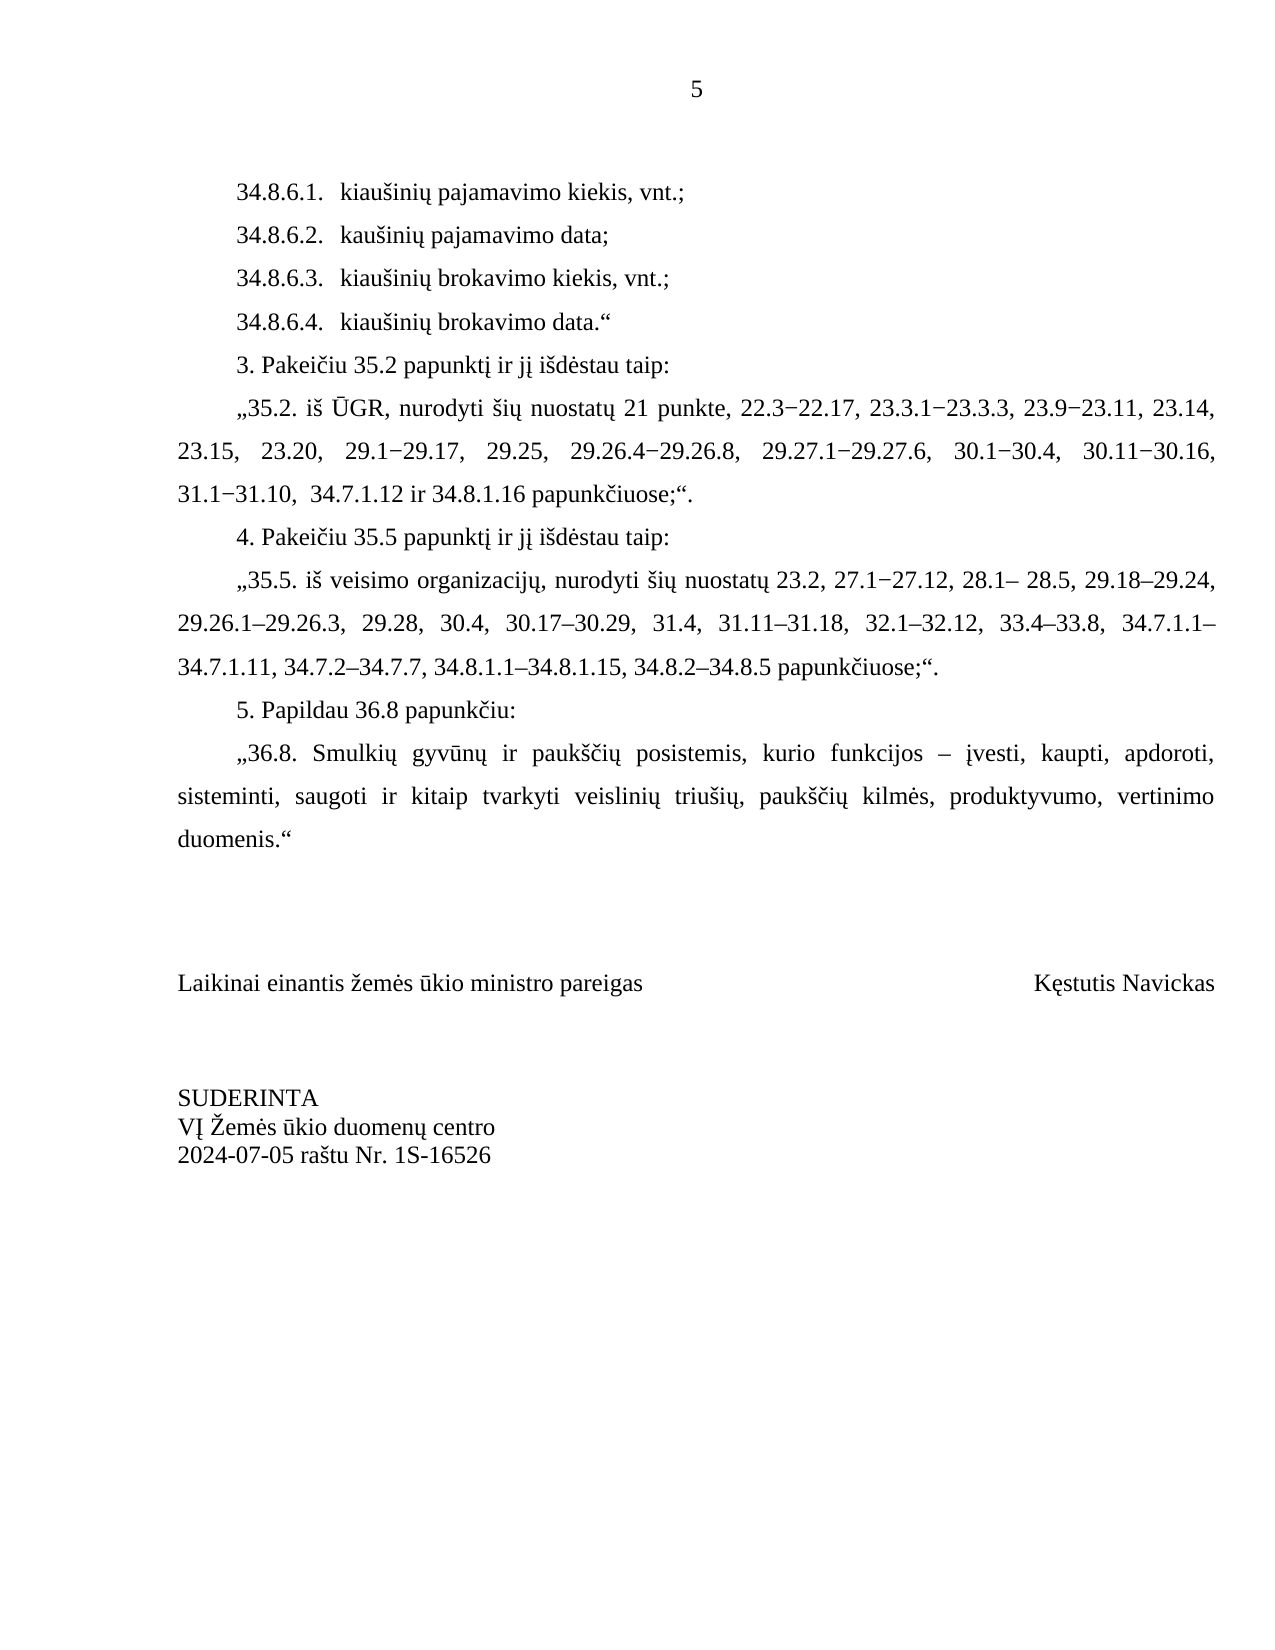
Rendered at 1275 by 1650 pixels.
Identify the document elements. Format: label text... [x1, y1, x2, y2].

text 2024-07-05 raštu Nr. 1S-16526 [177, 1140, 1216, 1169]
text 34.8.6.3. kiaušinių brokavimo kiekis, vnt.; [236, 263, 1216, 292]
text „35.5. iš veisimo organizacijų, nurodyti šių nuostatų 23.2, 27.1−27.12, 28.1– 28.5, 29.18–29.24, 29.26.1–29.26.3, 29.28, 30.4, 30.17–30.29, 31.4, 31.11–31.18, 32.1–32.12, 33.4–33.8, 34.7.1.1–34.7.1.11, 34.7.2–34.7.7, 34.8.1.1–34.8.1.15, 34.8.2–34.8.5 papunkčiuose;“. [177, 565, 1216, 680]
text Laikinai einantis žemės ūkio ministro pareigas Kęstutis Navickas [177, 968, 1216, 997]
text VĮ Žemės ūkio duomenų centro [177, 1112, 1216, 1140]
text „35.2. iš ŪGR, nurodyti šių nuostatų 21 punkte, 22.3−22.17, 23.3.1−23.3.3, 23.9−23.11, 23.14, 23.15, 23.20, 29.1−29.17, 29.25, 29.26.4−29.26.8, 29.27.1−29.27.6, 30.1−30.4, 30.11−30.16, 31.1−31.10, 34.7.1.12 ir 34.8.1.16 papunkčiuose;“. [177, 393, 1216, 508]
text „36.8. Smulkių gyvūnų ir paukščių posistemis, kurio funkcijos – įvesti, kaupti, apdoroti, sisteminti, saugoti ir kitaip tvarkyti veislinių triušių, paukščių kilmės, produktyvumo, vertinimo duomenis.“ [177, 738, 1216, 853]
text 5. Papildau 36.8 papunkčiu: [177, 695, 1216, 723]
text SUDERINTA [177, 1083, 1216, 1112]
text 34.8.6.2. kaušinių pajamavimo data; [236, 220, 1216, 249]
text 3. Pakeičiu 35.2 papunktį ir jį išdėstau taip: [236, 350, 1216, 378]
text 34.8.6.4. kiaušinių brokavimo data.“ [236, 307, 1216, 335]
text 34.8.6.1. kiaušinių pajamavimo kiekis, vnt.; [236, 177, 1216, 206]
text 4. Pakeičiu 35.5 papunktį ir jį išdėstau taip: [236, 522, 1216, 551]
